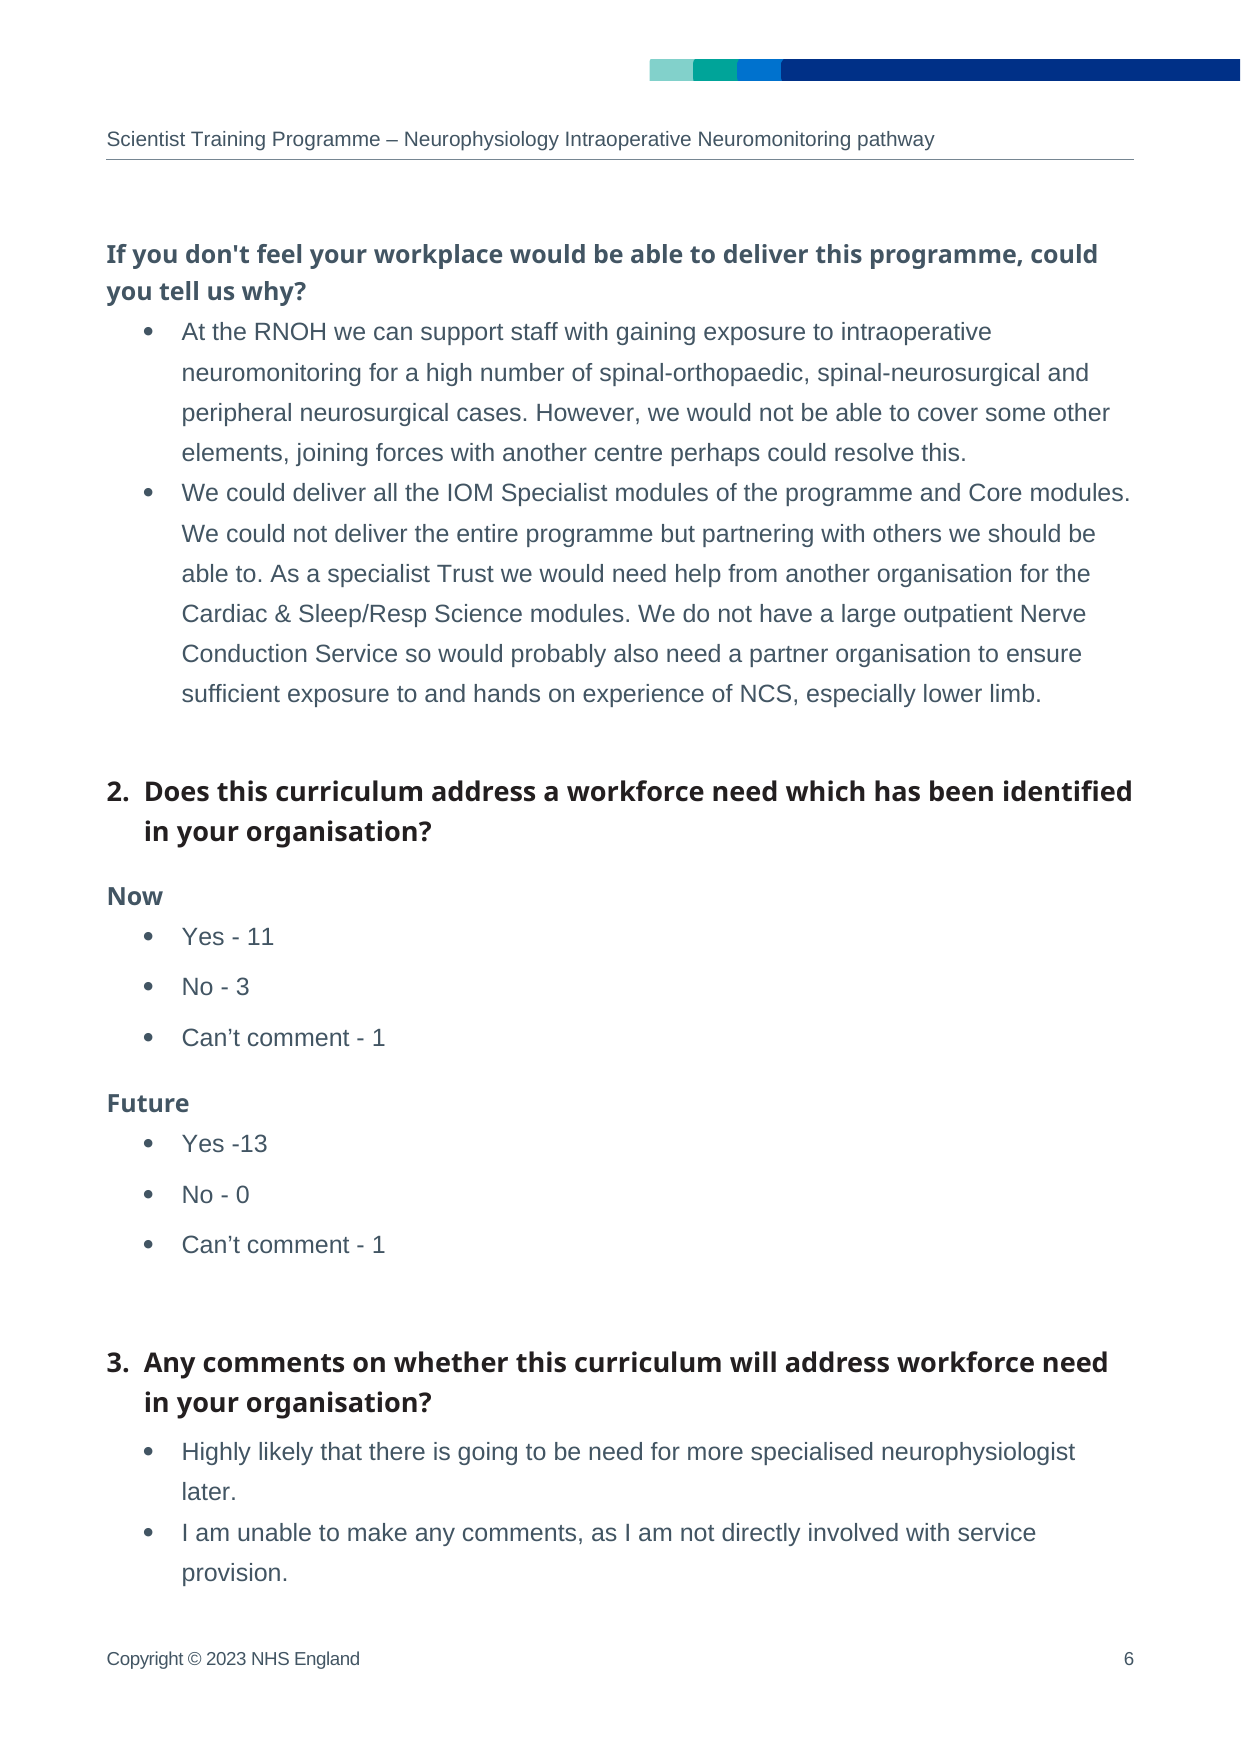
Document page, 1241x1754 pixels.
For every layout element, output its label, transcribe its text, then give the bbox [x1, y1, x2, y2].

list I am unable to make any comments, as I am not directly involved with service provision. [144, 1517, 1134, 1587]
subtitle Now [106, 878, 1134, 912]
subtitle Any comments on whether this curriculum will address workforce need in your organisation? [106, 1343, 1134, 1421]
subtitle Future [106, 1086, 1134, 1120]
subtitle If you don't feel your workplace would be able to deliver this programme, could you tell us why? [106, 236, 1134, 308]
list Can’t comment - 1 [144, 1230, 1134, 1259]
list We could deliver all the IOM Specialist modules of the programme and Core modules. We could not deliver the entire programme but partnering with others we should be able to. As a specialist Trust we would need help from another organisation for the Cardiac & Sleep/Resp Science modules. We do not have a large outpatient Nerve Conduction Service so would probably also need a partner organisation to ensure sufficient exposure to and hands on experience of NCS, especially lower limb. [144, 478, 1134, 708]
list Yes -13 [144, 1129, 1134, 1158]
list Highly likely that there is going to be need for more specialised neurophysiologist later. [144, 1437, 1134, 1506]
list Can’t comment - 1 [144, 1023, 1134, 1052]
list No - 0 [144, 1180, 1134, 1209]
list No - 3 [144, 972, 1134, 1001]
subtitle Does this curriculum address a workforce need which has been identified in your organisation? [106, 772, 1134, 850]
list At the RNOH we can support staff with gaining exposure to intraoperative neuromonitoring for a high number of spinal-orthopaedic, spinal-neurosurgical and peripheral neurosurgical cases. However, we would not be able to cover some other elements, joining forces with another centre perhaps could resolve this. [144, 317, 1134, 467]
list Yes - 11 [144, 922, 1134, 951]
